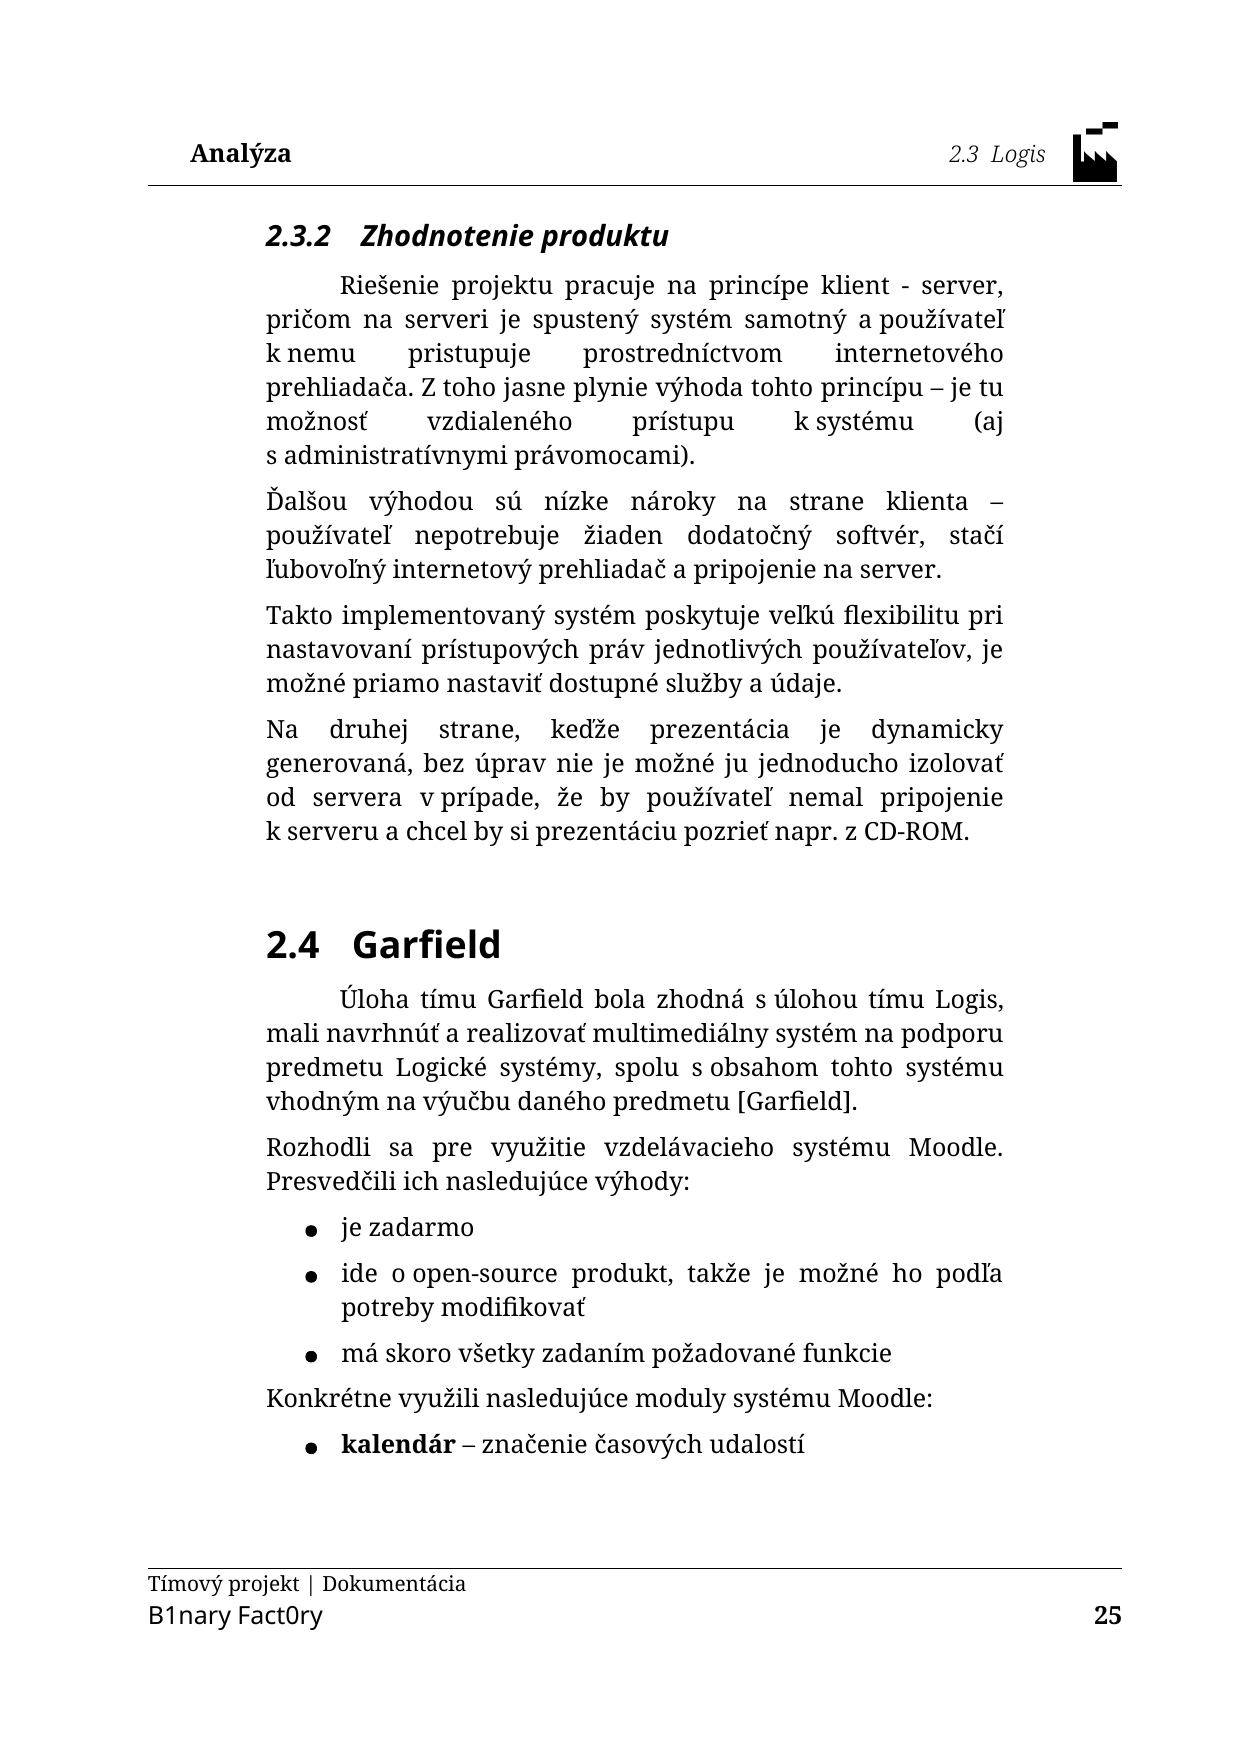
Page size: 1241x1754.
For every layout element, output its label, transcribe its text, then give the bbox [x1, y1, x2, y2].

text Rozhodli sa pre využitie vzdelávacieho systému Moodle. Presvedčili ich nasledujúce výhody: [266, 1130, 1004, 1198]
text Na druhej strane, keďže prezentácia je dynamicky generovaná, bez úprav nie je možné ju jednoducho izolovať od servera v prípade, že by používateľ nemal pripojenie k serveru a chcel by si prezentáciu pozrieť napr. z CD-ROM. [266, 712, 1004, 848]
list má skoro všetky zadaním požadované funkcie [303, 1335, 1004, 1369]
list ide o open-source produkt, takže je možné ho podľa potreby modifikovať [303, 1255, 1004, 1323]
subtitle Garfield [266, 919, 1004, 970]
list je zadarmo [303, 1209, 1004, 1244]
text Konkrétne využili nasledujúce moduly systému Moodle: [266, 1381, 1004, 1415]
list kalendár – značenie časových udalostí [303, 1427, 1004, 1461]
text Ďalšou výhodou sú nízke nároky na strane klienta – používateľ nepotrebuje žiaden dodatočný softvér, stačí ľubovoľný internetový prehliadač a pripojenie na server. [266, 484, 1004, 586]
text Riešenie projektu pracuje na princípe klient - server, pričom na serveri je spustený systém samotný a používateľ k nemu pristupuje prostredníctvom internetového prehliadača. Z toho jasne plynie výhoda tohto princípu – je tu možnosť vzdialeného prístupu k systému (aj s administratívnymi právomocami). [266, 268, 1004, 472]
picture [1073, 122, 1118, 182]
text Úloha tímu Garfield bola zhodná s úlohou tímu Logis, mali navrhnúť a realizovať multimediálny systém na podporu predmetu Logické systémy, spolu s obsahom tohto systému vhodným na výučbu daného predmetu [Garfield]. [266, 982, 1004, 1118]
text Takto implementovaný systém poskytuje veľkú flexibilitu pri nastavovaní prístupových práv jednotlivých používateľov, je možné priamo nastaviť dostupné služby a údaje. [266, 598, 1004, 700]
subtitle Zhodnotenie produktu [266, 216, 1004, 255]
